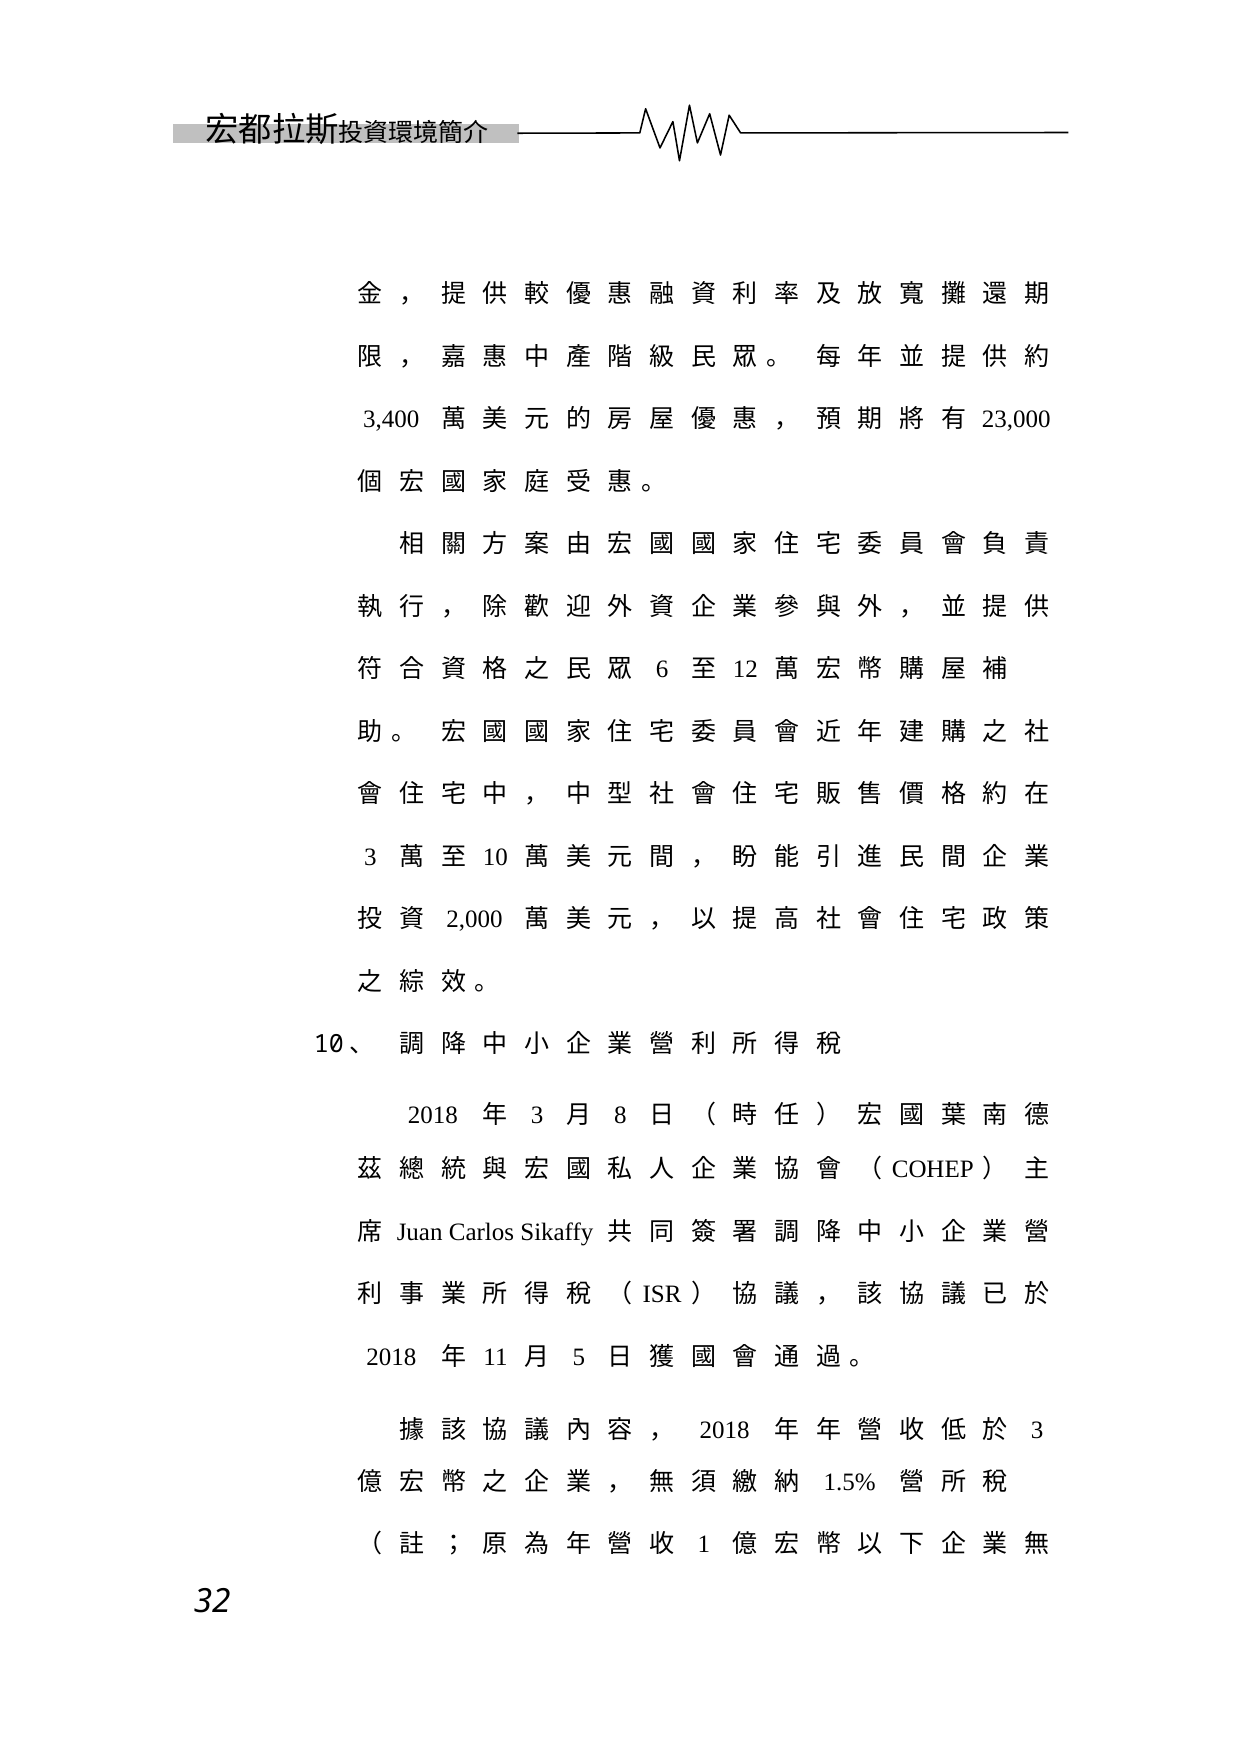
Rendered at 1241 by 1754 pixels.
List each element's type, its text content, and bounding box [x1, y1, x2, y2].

text 2018年3月8日（時任）宏國葉南德茲總統與宏國私人企業協會（COHEP）主席Juan Carlos Sikaffy共同簽署調降中小企業營利事業所得稅（ISR）協議，該協議已於2018年11月5日獲國會通過。 [330, 1063, 1058, 1375]
text 金，提供較優惠融資利率及放寬攤還期限，嘉惠中產階級民眾。每年並提供約3,400萬美元的房屋優惠，預期將有23,000個宏國家庭受惠。 [330, 250, 1058, 500]
text 10、調降中小企業營利所得稅 [281, 1000, 1058, 1063]
text 相關方案由宏國國家住宅委員會負責執行，除歡迎外資企業參與外，並提供符合資格之民眾6至12萬宏幣購屋補助。宏國國家住宅委員會近年建購之社會住宅中，中型社會住宅販售價格約在3萬至10萬美元間，盼能引進民間企業投資2,000萬美元，以提高社會住宅政策之綜效。 [330, 500, 1058, 1000]
text 據該協議內容，2018年年營收低於3億宏幣之企業，無須繳納1.5%營所稅（註；原為年營收1億宏幣以下企業無 [330, 1375, 1058, 1563]
